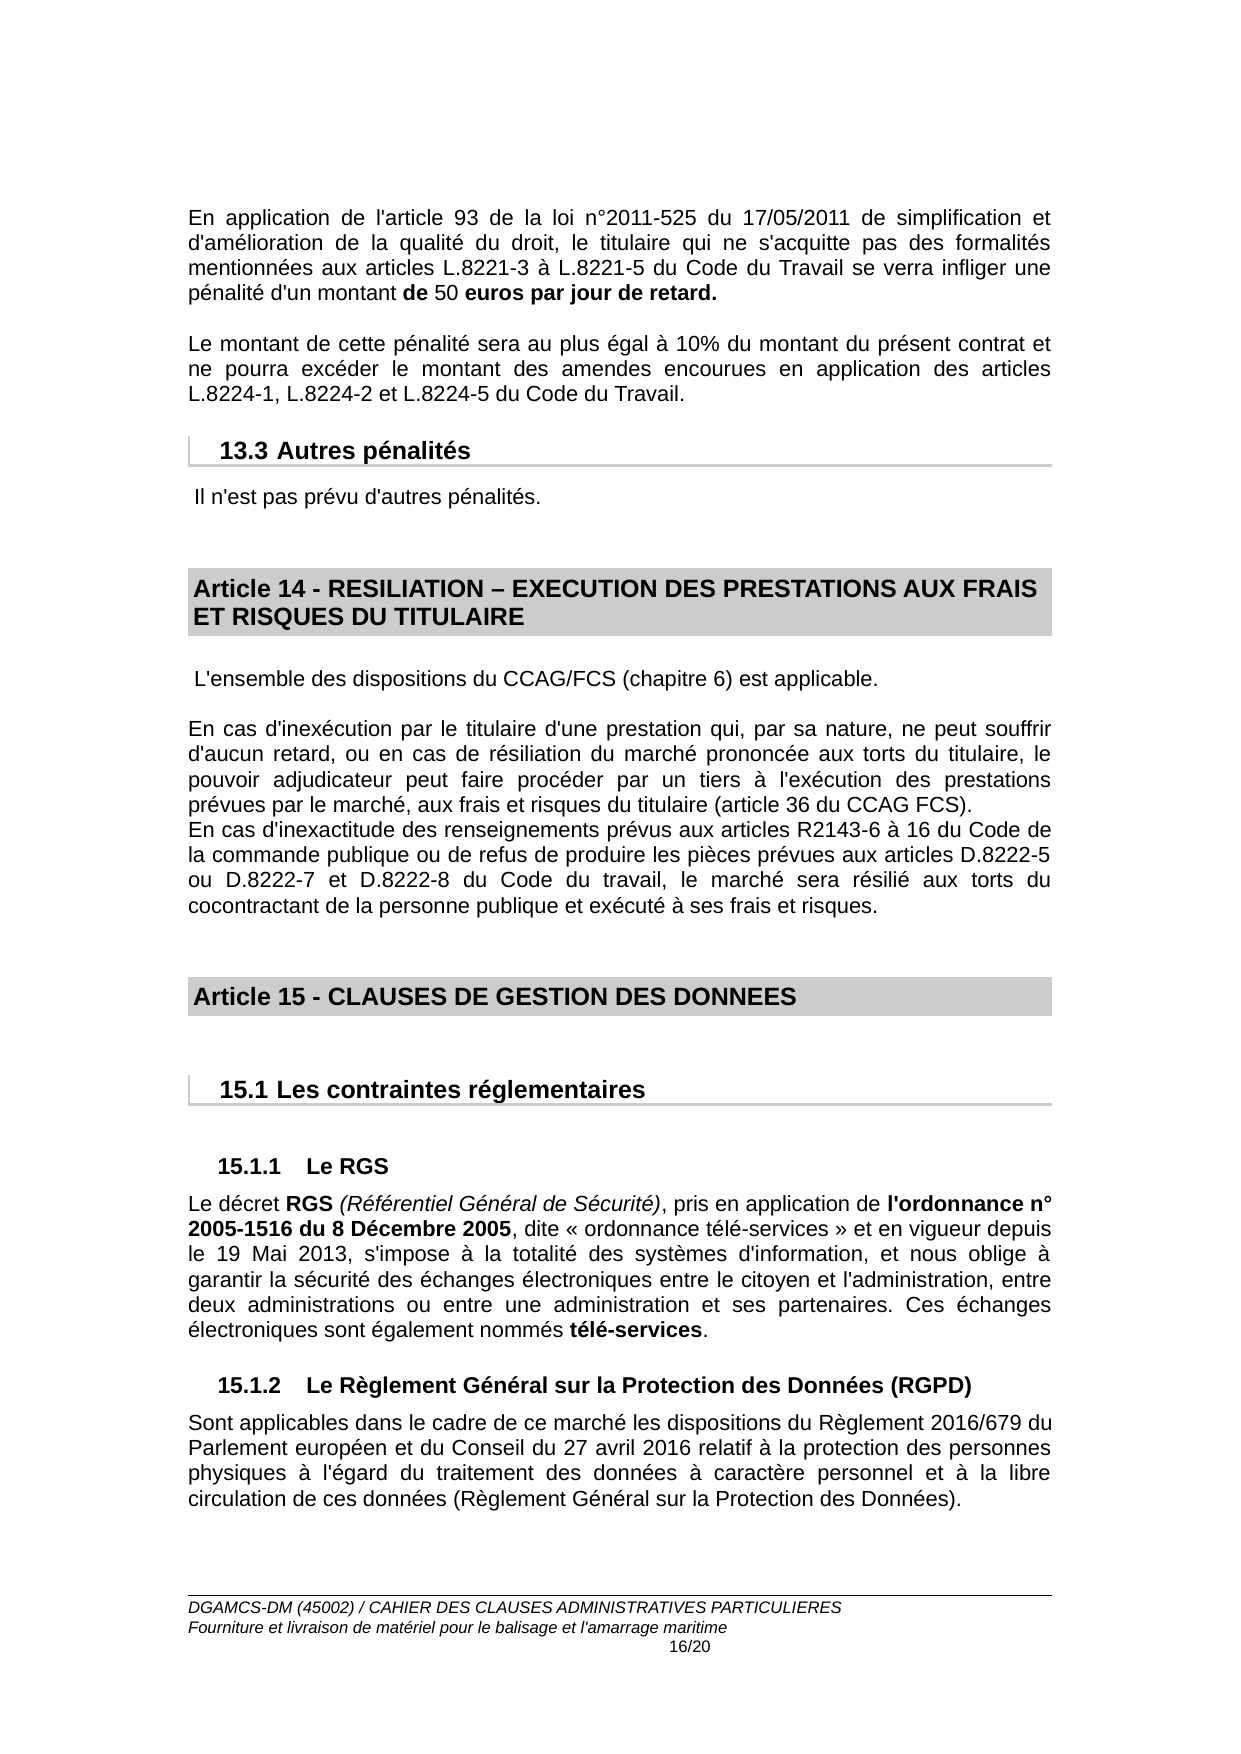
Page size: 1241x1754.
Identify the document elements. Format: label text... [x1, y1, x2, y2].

text Le montant de cette pénalité sera au plus égal à 10% du montant du présent contrat et ne pourra excéder le montant des amendes encourues en application des articles L.8224-1, L.8224-2 et L.8224-5 du Code du Travail. [188, 331, 1052, 406]
text Le décret RGS (Référentiel Général de Sécurité), pris en application de l'ordonnance n° 2005-1516 du 8 Décembre 2005, dite « ordonnance télé-services » et en vigueur depuis le 19 Mai 2013, s'impose à la totalité des systèmes d'information, et nous oblige à garantir la sécurité des échanges électroniques entre le citoyen et l'administration, entre deux administrations ou entre une administration et ses partenaires. Ces échanges électroniques sont également nommés télé-services. [188, 1191, 1052, 1342]
text Sont applicables dans le cadre de ce marché les dispositions du Règlement 2016/679 du Parlement européen et du Conseil du 27 avril 2016 relatif à la protection des personnes physiques à l'égard du traitement des données à caractère personnel et à la libre circulation de ces données (Règlement Général sur la Protection des Données). [188, 1410, 1052, 1511]
text En cas d'inexactitude des renseignements prévus aux articles R2143-6 à 16 du Code de la commande publique ou de refus de produire les pièces prévues aux articles D.8222-5 ou D.8222-7 et D.8222-8 du Code du travail, le marché sera résilié aux torts du cocontractant de la personne publique et exécuté à ses frais et risques. [188, 817, 1052, 918]
subtitle RESILIATION – EXECUTION DES PRESTATIONS AUX FRAIS ET RISQUES DU TITULAIRE [190, 571, 1050, 634]
text En application de l'article 93 de la loi n°2011-525 du 17/05/2011 de simplification et d'amélioration de la qualité du droit, le titulaire qui ne s'acquitte pas des formalités mentionnées aux articles L.8221-3 à L.8221-5 du Code du Travail se verra infliger une pénalité d'un montant de 50 euros par jour de retard. [188, 204, 1052, 305]
subtitle Les contraintes réglementaires [190, 1075, 1052, 1103]
subtitle Le Règlement Général sur la Protection des Données (RGPD) [188, 1372, 1052, 1398]
subtitle CLAUSES DE GESTION DES DONNEES [190, 979, 1050, 1014]
subtitle Le RGS [188, 1153, 1052, 1179]
text Il n'est pas prévu d'autres pénalités. [188, 484, 1052, 509]
subtitle Autres pénalités [190, 436, 1052, 464]
text L'ensemble des dispositions du CCAG/FCS (chapitre 6) est applicable. [188, 666, 1052, 691]
text En cas d'inexécution par le titulaire d'une prestation qui, par sa nature, ne peut souffrir d'aucun retard, ou en cas de résiliation du marché prononcée aux torts du titulaire, le pouvoir adjudicateur peut faire procéder par un tiers à l'exécution des prestations prévues par le marché, aux frais et risques du titulaire (article 36 du CCAG FCS). [188, 716, 1052, 817]
